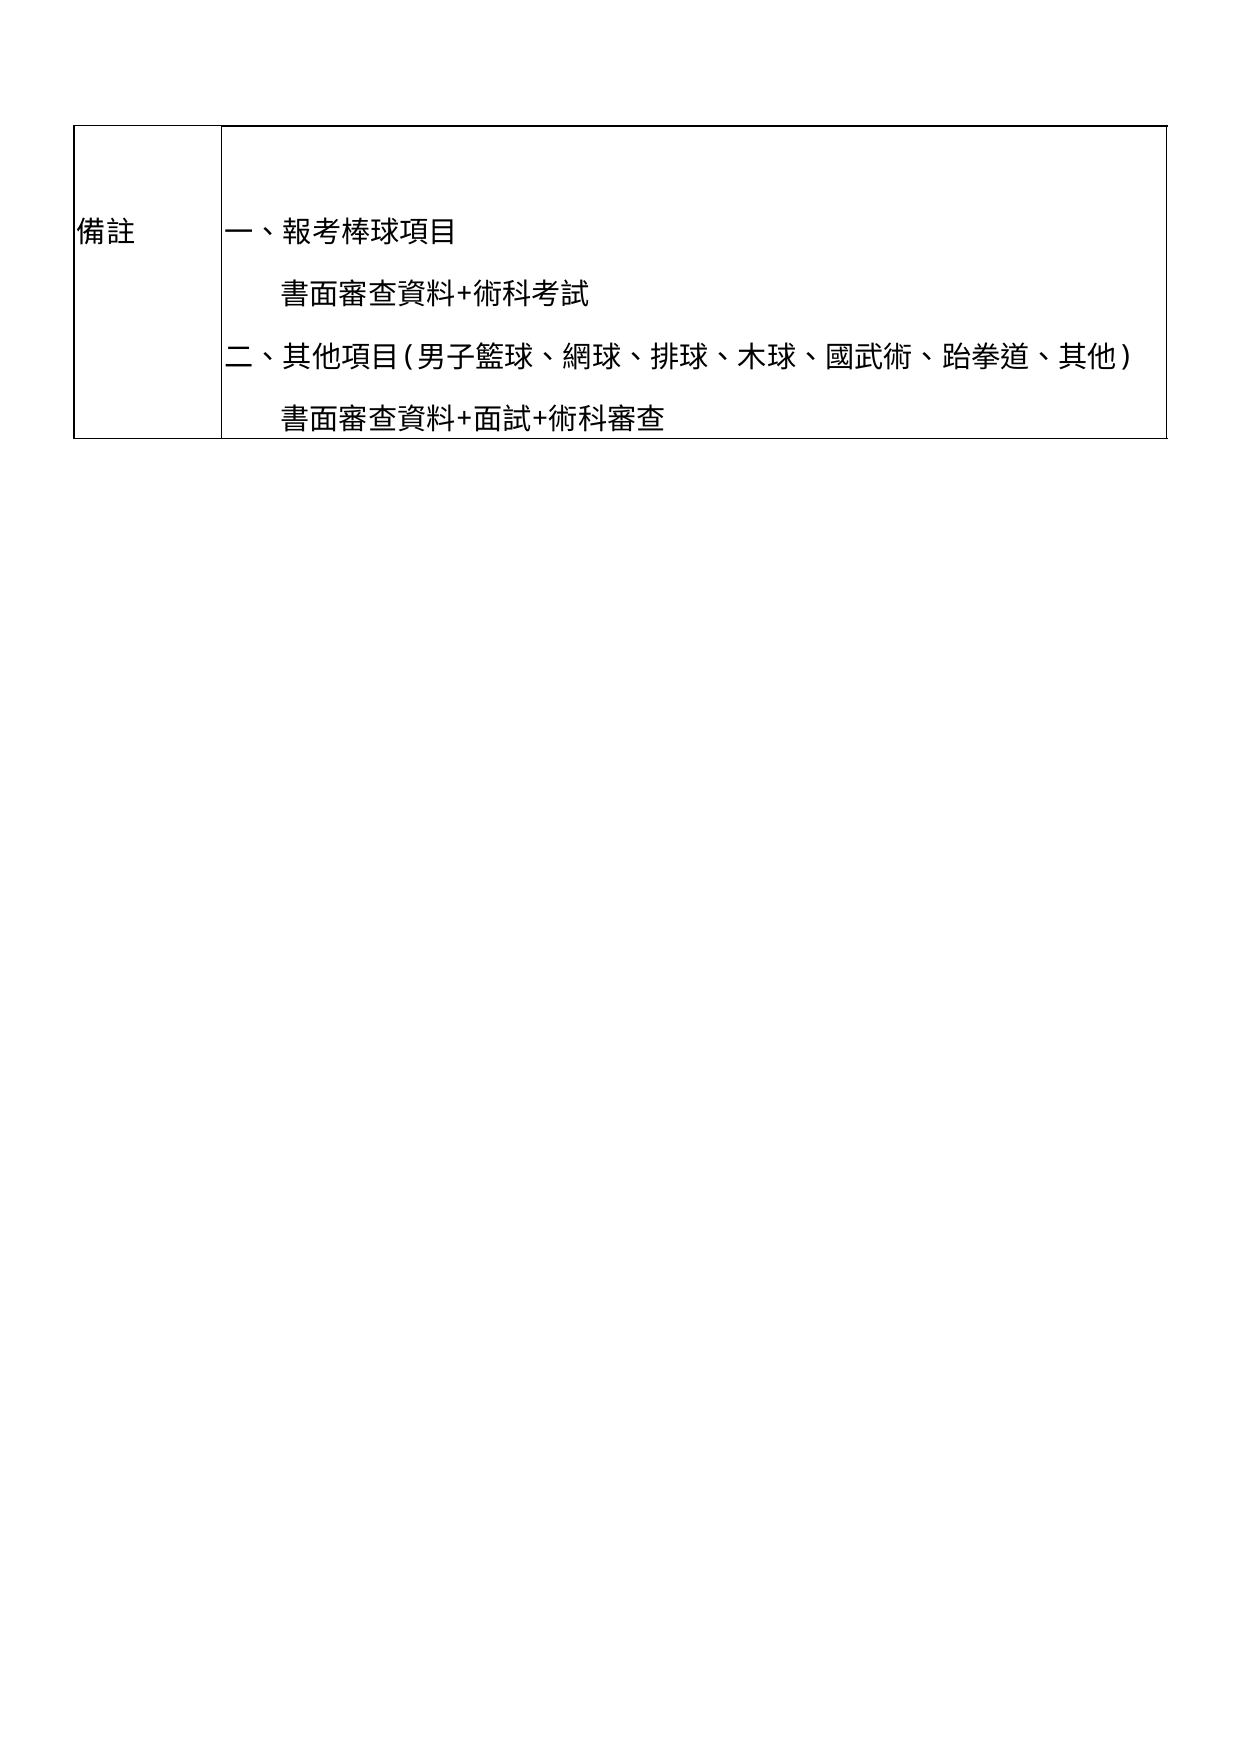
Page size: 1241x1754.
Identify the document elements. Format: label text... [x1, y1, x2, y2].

table_cell 備註 [75, 126, 221, 438]
table_cell 一、報考棒球項目 書面審查資料+術科考試 二、其他項目(男子籃球、網球、排球、木球、國武術、跆拳道、其他) 書面審查資料+面試+術科審查 [222, 127, 1166, 438]
